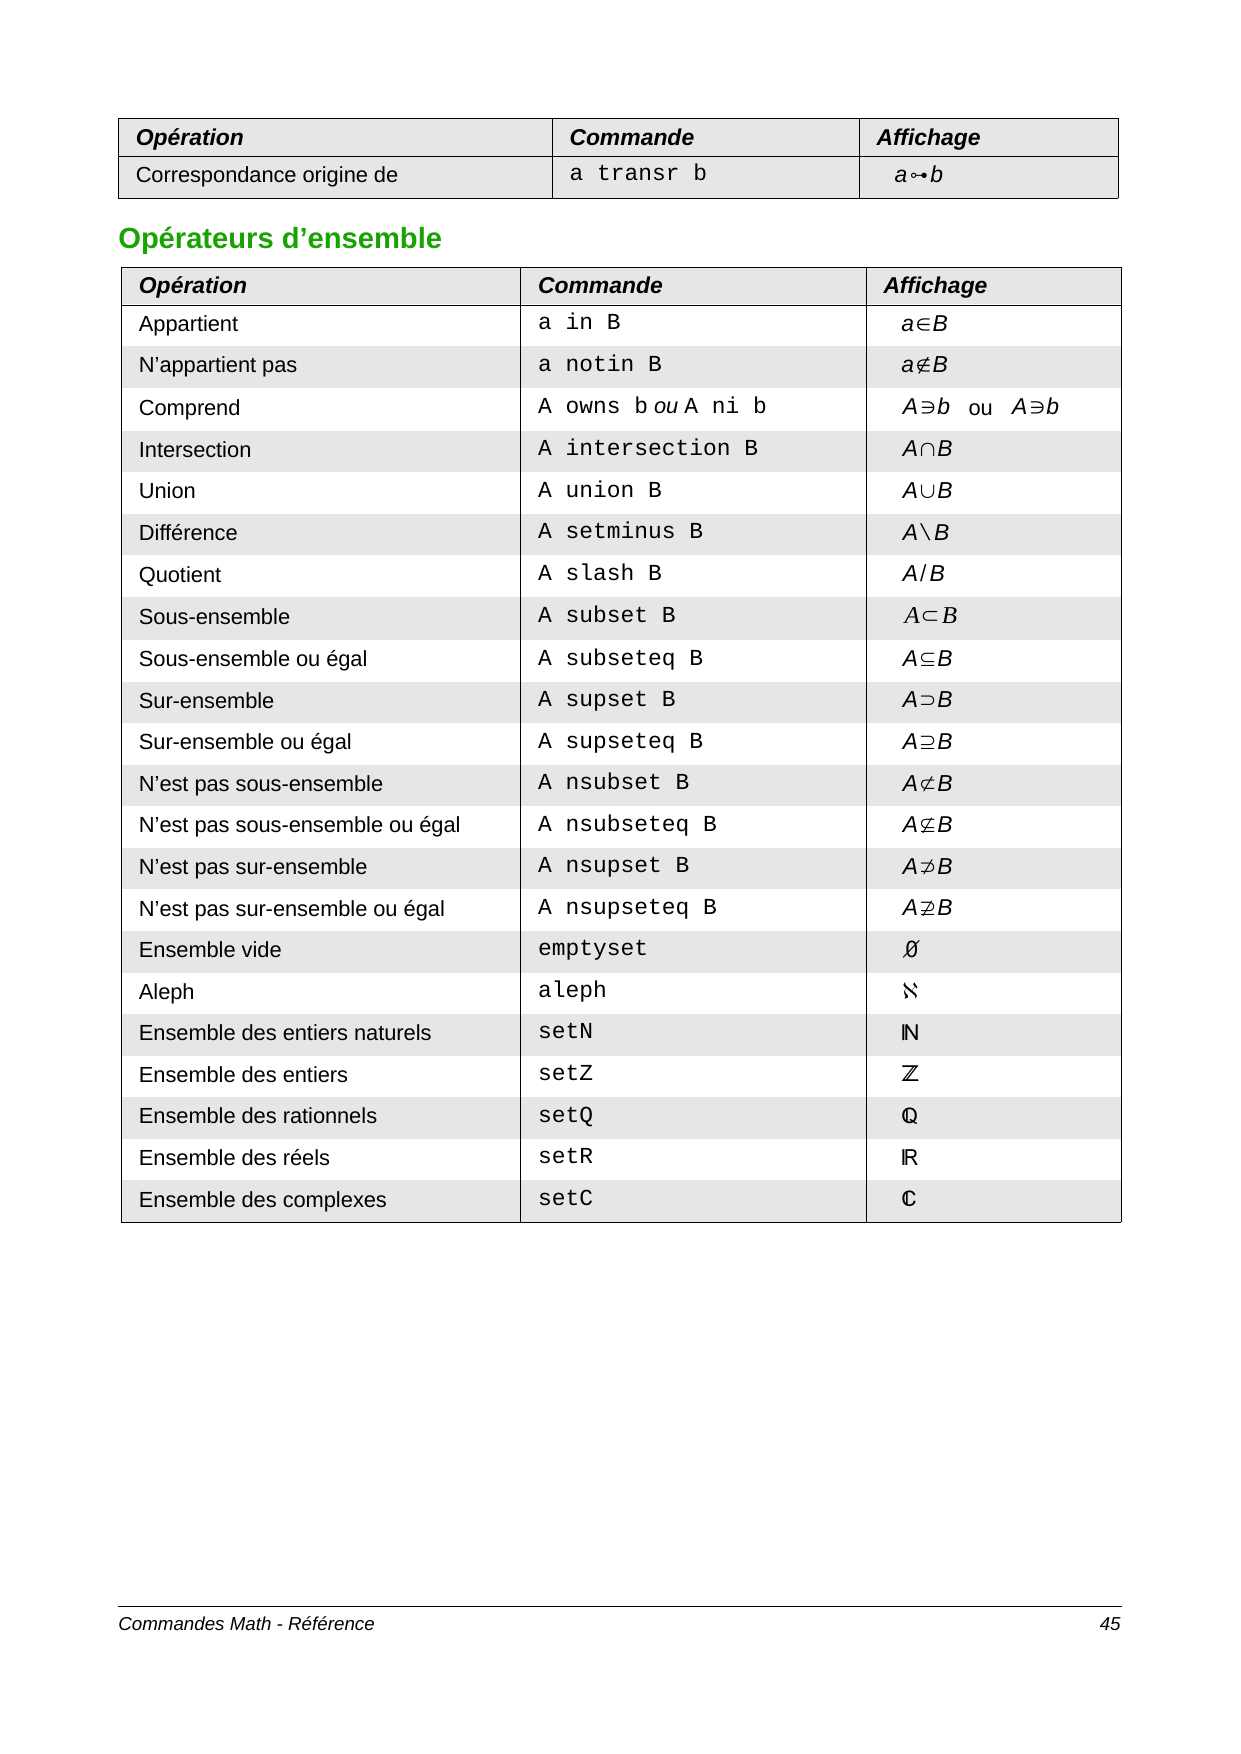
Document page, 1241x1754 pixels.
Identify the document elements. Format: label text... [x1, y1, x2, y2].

table_cell Comprend [122, 388, 520, 431]
table_cell N’est pas sur-ensemble ou égal [122, 890, 520, 931]
table_cell [867, 514, 1121, 555]
table_cell A subseteq B [521, 640, 866, 682]
table_cell A nsubset B [521, 765, 866, 806]
table_cell Différence [122, 514, 520, 555]
table_cell [867, 723, 1121, 765]
table_cell A nsubseteq B [521, 806, 866, 848]
table_cell Quotient [122, 555, 520, 597]
table_cell [867, 431, 1121, 472]
table_cell Intersection [122, 431, 520, 472]
table_cell [867, 806, 1121, 848]
table_header Commande [521, 268, 866, 304]
table_header Opération [122, 268, 520, 304]
table_cell Ensemble des entiers naturels [122, 1014, 520, 1056]
table_cell Sur-ensemble [122, 682, 520, 723]
table_cell A slash B [521, 555, 866, 597]
table_cell [867, 306, 1121, 346]
table_cell [867, 472, 1121, 514]
table_cell [867, 346, 1121, 388]
table_cell [867, 682, 1121, 723]
table_cell [867, 555, 1121, 597]
table_cell [867, 848, 1121, 889]
table_cell a in B [521, 306, 866, 346]
table_cell [867, 1139, 1121, 1180]
table_cell Aleph [122, 973, 520, 1014]
table_cell [867, 1056, 1121, 1097]
table_cell N’est pas sous-ensemble ou égal [122, 806, 520, 848]
table_cell Ensemble vide [122, 931, 520, 973]
table_header Affichage [867, 268, 1121, 304]
table_header Affichage [860, 119, 1118, 156]
table_cell A union B [521, 472, 866, 514]
table_cell emptyset [521, 931, 866, 973]
table_cell Correspondance origine de [119, 157, 552, 198]
table_cell aleph [521, 973, 866, 1014]
table_cell A intersection B [521, 431, 866, 472]
table_cell setR [521, 1139, 866, 1180]
table_cell Appartient [122, 306, 520, 346]
table_cell Ensemble des réels [122, 1139, 520, 1180]
table_cell setN [521, 1014, 866, 1056]
table_cell A owns b ou A ni b [521, 388, 866, 431]
table_cell [867, 765, 1121, 806]
table_cell [867, 1014, 1121, 1056]
table_cell N’est pas sur-ensemble [122, 848, 520, 889]
table_cell [867, 640, 1121, 682]
table_cell [867, 973, 1121, 1014]
table_cell A setminus B [521, 514, 866, 555]
table_cell ou [867, 388, 1121, 431]
table_cell A subset B [521, 597, 866, 640]
table_header Commande [553, 119, 859, 156]
table_cell Sous-ensemble ou égal [122, 640, 520, 682]
table_header Opération [119, 119, 552, 156]
table_cell a transr b [553, 157, 859, 198]
table_cell Ensemble des rationnels [122, 1097, 520, 1139]
table_cell a notin B [521, 346, 866, 388]
table_cell Sur-ensemble ou égal [122, 723, 520, 765]
subtitle Opérateurs d’ensemble [118, 221, 1122, 254]
table_cell A nsupset B [521, 848, 866, 889]
table_cell Ensemble des complexes [122, 1180, 520, 1222]
table_cell [867, 1097, 1121, 1139]
table_cell A nsupseteq B [521, 890, 866, 931]
table_cell N’est pas sous-ensemble [122, 765, 520, 806]
table_cell [867, 597, 1121, 640]
table_cell Ensemble des entiers [122, 1056, 520, 1097]
table_cell [867, 1180, 1121, 1222]
table_cell setQ [521, 1097, 866, 1139]
table_cell setC [521, 1180, 866, 1222]
table_cell [867, 890, 1121, 931]
table_cell [860, 157, 1118, 198]
table_cell setZ [521, 1056, 866, 1097]
table_cell Union [122, 472, 520, 514]
table_cell A supseteq B [521, 723, 866, 765]
table_cell Sous-ensemble [122, 597, 520, 640]
table_cell N’appartient pas [122, 346, 520, 388]
table_cell [867, 931, 1121, 973]
table_cell A supset B [521, 682, 866, 723]
